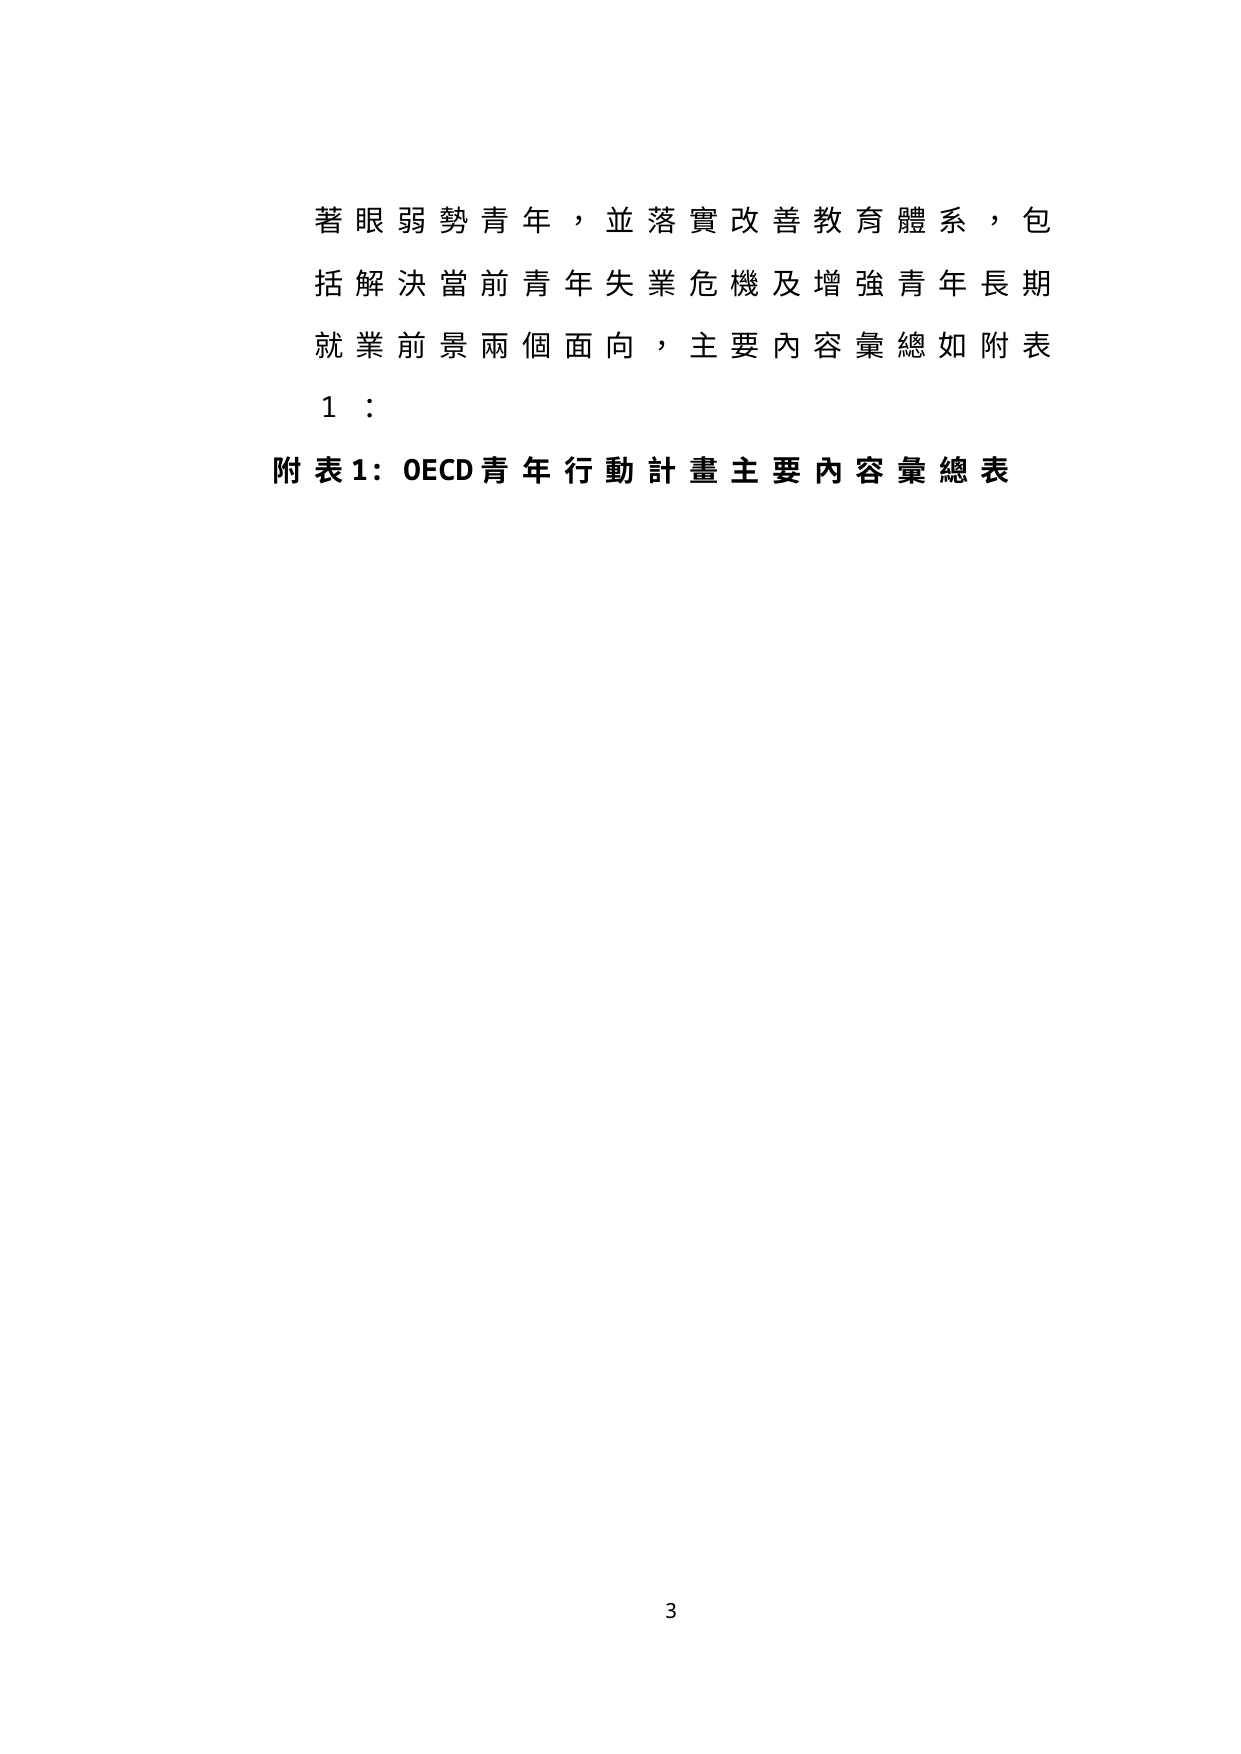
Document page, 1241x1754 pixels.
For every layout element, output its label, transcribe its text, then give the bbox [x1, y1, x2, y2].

text 著眼弱勢青年，並落實改善教育體系，包括解決當前青年失業危機及增強青年長期就業前景兩個面向，主要內容彙總如附表1： [271, 177, 1058, 427]
text 附表1: OECD青年行動計畫主要內容彙總表 [242, 427, 1058, 490]
